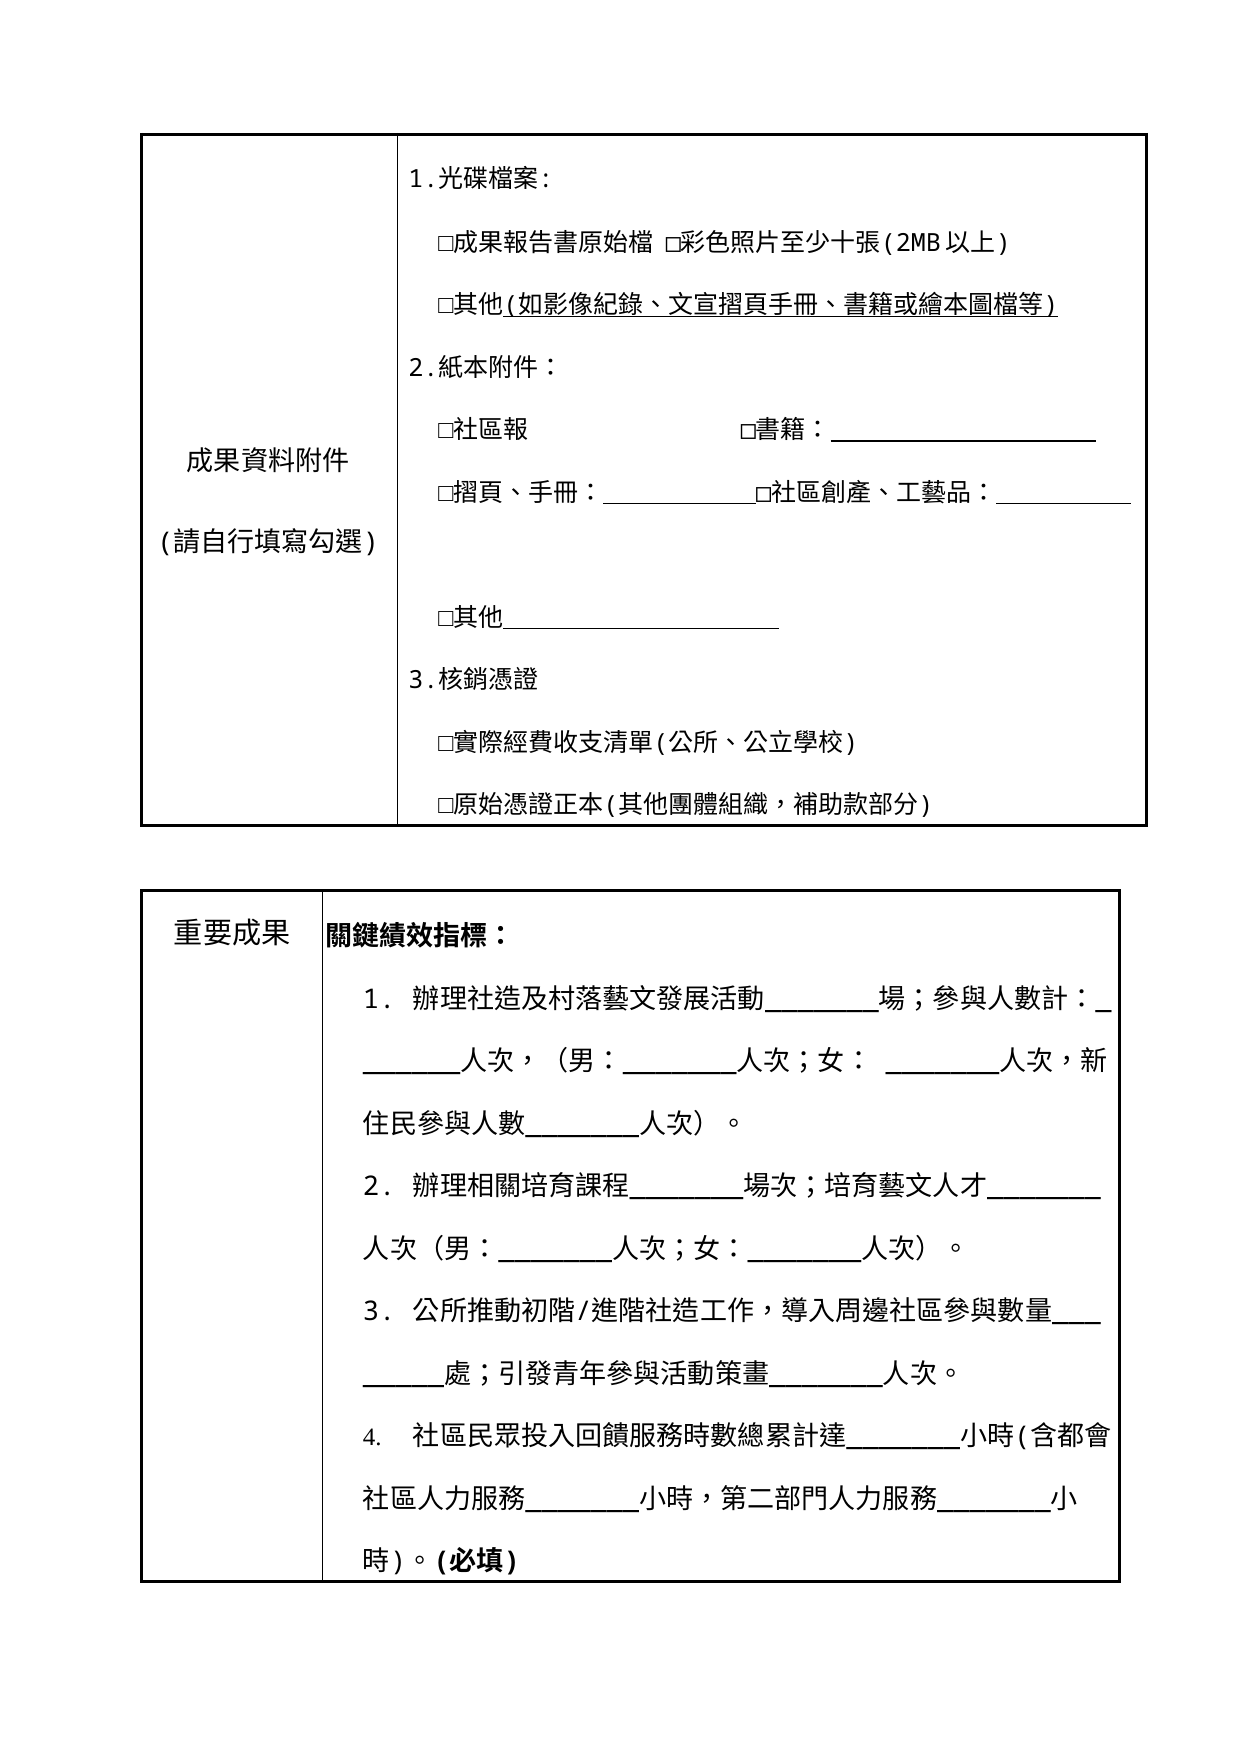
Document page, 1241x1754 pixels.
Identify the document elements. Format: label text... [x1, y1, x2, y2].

table_cell 1.光碟檔案: □成果報告書原始檔 □彩色照片至少十張(2MB以上) □其他(如影像紀錄、文宣摺頁手冊、書籍或繪本圖檔等) 2.紙本附件： □社區報 □書籍： □摺頁、手冊： □社區創產、工藝品： □其他 3.核銷憑證 □實際經費收支清單(公所、公立學校) □原始憑證正本(其他團體組織，補助款部分) [398, 136, 1145, 823]
table_header 關鍵績效指標： 辦理社造及村落藝文發展活動_______場；參與人數計：_______人次，（男：_______人次；女： _______人次，新住民參與人數_______人次）。 辦理相關培育課程_______場次；培育藝文人才_______人次（男：_______人次；女：_______人次）。 公所推動初階/進階社造工作，導入周邊社區參與數量________處；引發青年參與活動策畫_______人次。 社區民眾投入回饋服務時數總累計達_______小時(含都會社區人力服務_______小時，第二部門人力服務_______小時)。(必填) 其他績效指標： 辦理導覽人員培訓課程_______場次，培育導覽員_______人次（男：_______人；女：_______人；原住民參與_______人）。 推動社區文化之旅_______條路線；整合節慶活動辦理_______條路線、可朝產業化持續推動_______條路線，合計辦理_______梯次活動，參與人數_______人次（男：_______人；女：_______人）。 完成社區導覽地圖_______件，導覽手冊_______件。 成立社區劇場_______處，完成社區劇本______件。 完成社區繪本出版_______冊、推動社區報_______件、社區影像紀錄_______處、社區文史調查_______處；完成數位出版共計_______件。 黃金（含退休人力）人口參與社造人數______人次。 結合轄內各級學校、長青學苑、樂齡學習中心，發展社區教案或體驗學習教材案例數_______案。 促進青年返鄉就業_______人。 結合______個第二部門共同參與，促成就業人數______人。 社區成果展演活動_______場次，參與人數_______人次（男：_______人次；女： ______人次，新住民參與______人次）；推動社區國際交流______場次（含國內、外之交流活動）。 辦理公民審議及參與式預算相關課程、活動_______場次，參與人數_______人次（男：______人次；女： _______人次，新住民參與_______人次）。 辦理多元族群培力相關課程、活動_______場次，參與人數_______人次（男：_____人次；女： _____人次）。 [323, 892, 1118, 1580]
table_header 重要成果 [143, 892, 322, 1580]
table_cell 成果資料附件 (請自行填寫勾選) [143, 136, 397, 823]
